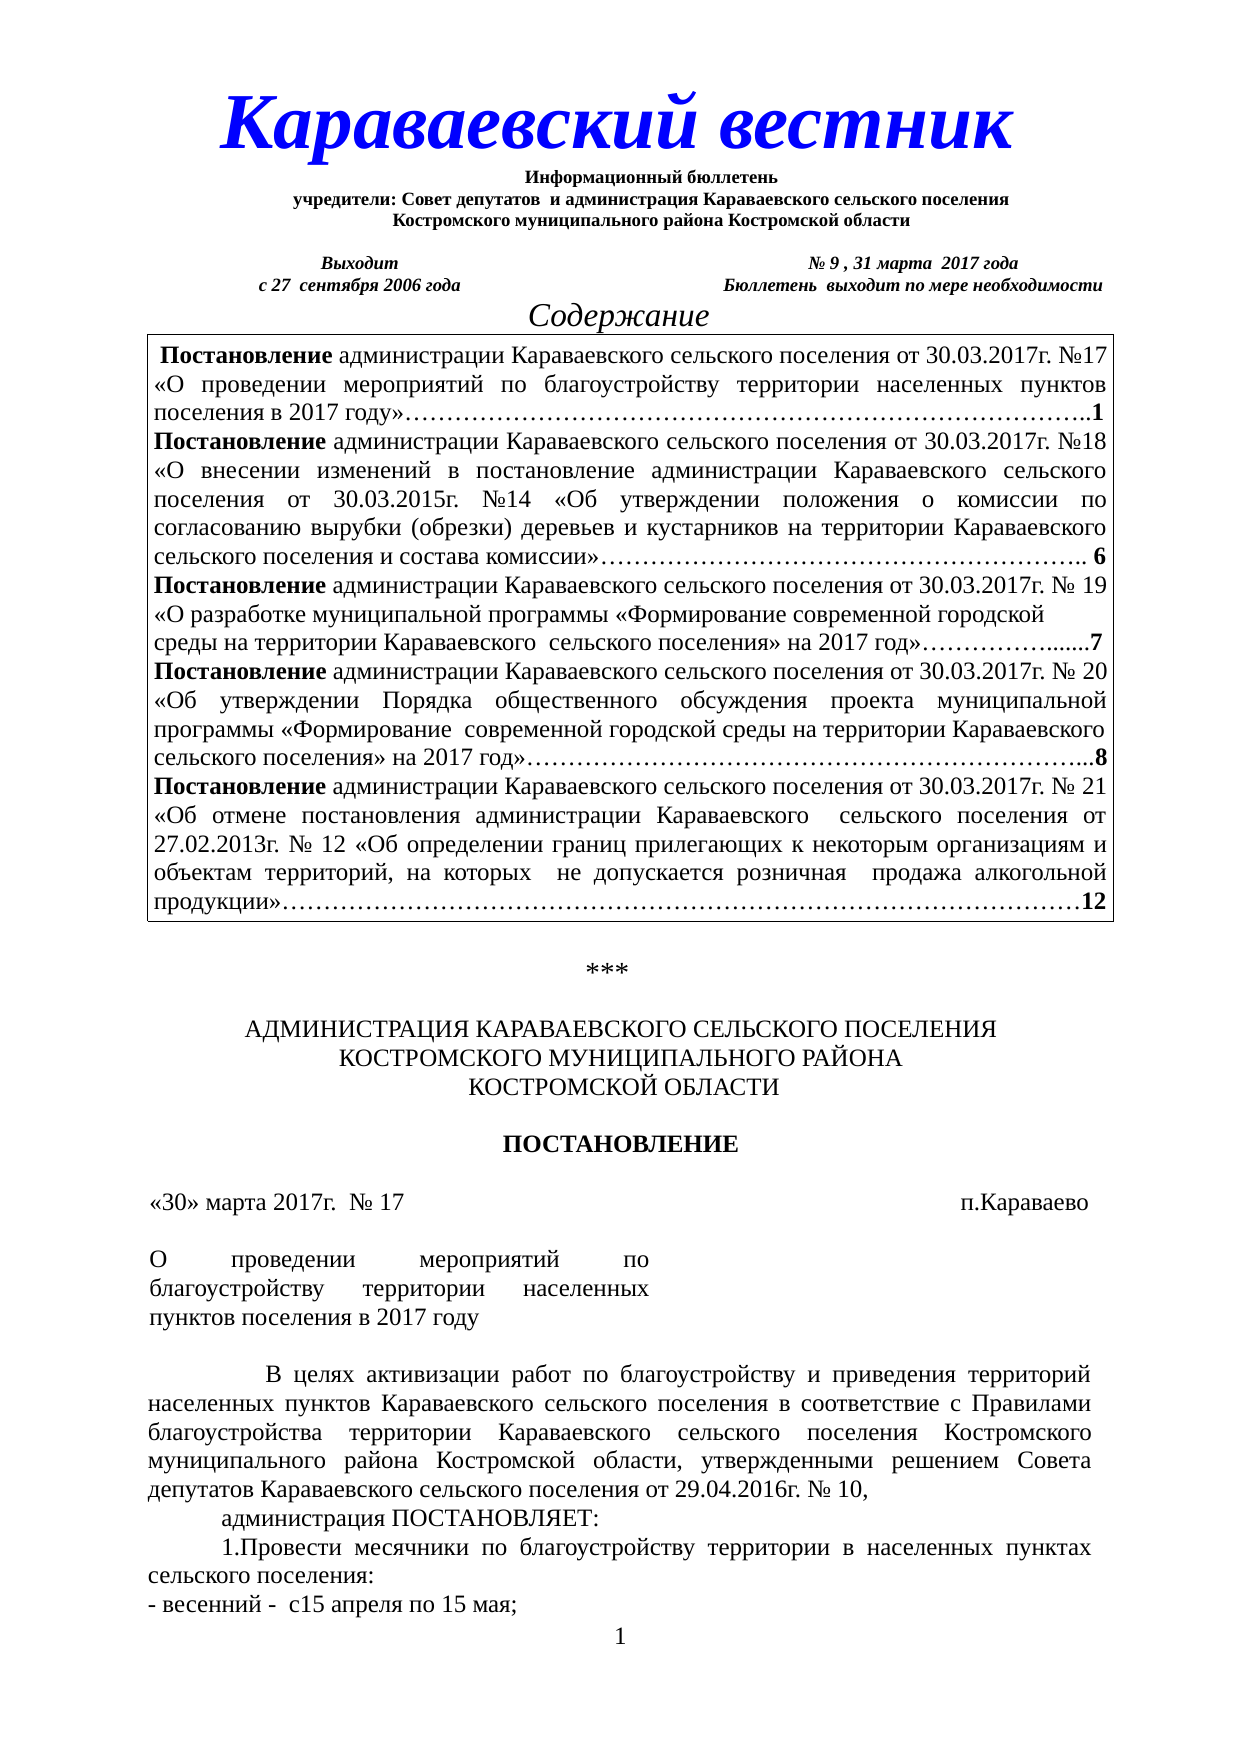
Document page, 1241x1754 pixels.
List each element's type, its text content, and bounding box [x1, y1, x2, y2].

text Костромского муниципального района Костромской области [148, 209, 1092, 231]
table_header № 9 , 31 марта 2017 года Бюллетень выходит по мере необходимости [592, 252, 1174, 295]
text ПОСТАНОВЛЕНИЕ [149, 1129, 1092, 1158]
subtitle Информационный бюллетень [210, 166, 1092, 188]
text КОСТРОМСКОЙ ОБЛАСТИ [149, 1072, 1092, 1100]
text Содержание [148, 295, 1092, 334]
text - весенний - с15 апреля по 15 мая; [148, 1589, 1092, 1618]
text *** [148, 955, 1092, 988]
text В целях активизации работ по благоустройству и приведения территорий населенных пунктов Караваевского сельского поселения в соответствие с Правилами благоустройства территории Караваевского сельского поселения Костромского муниципального района Костромской области, утвержденными решением Совета депутатов Караваевского сельского поселения от 29.04.2016г. № 10, [148, 1359, 1092, 1503]
text «30» марта 2017г. № 17 п.Караваево [149, 1187, 1092, 1215]
table_header Выходит с 27 сентября 2006 года [66, 252, 592, 295]
text КОСТРОМСКОГО МУНИЦИПАЛЬНОГО РАЙОНА [149, 1043, 1092, 1072]
subtitle Караваевский вестник [148, 75, 1092, 166]
text администрация ПОСТАНОВЛЯЕТ: [148, 1503, 1092, 1532]
text 1.Провести месячники по благоустройству территории в населенных пунктах сельского поселения: [148, 1532, 1092, 1589]
table_header Постановление администрации Караваевского сельского поселения от 30.03.2017г. №17 «О проведении мероприятий по благоустройству территории населенных пунктов поселения в 2017 году»………………………………………………………………………..1 Постановление администрации Караваевского сельского поселения от 30.03.2017г. №18 «О внесении изменений в постановление администрации Караваевского сельского поселения от 30.03.2015г. №14 «Об утверждении положения о комиссии по согласованию вырубки (обрезки) деревьев и кустарников на территории Караваевского сельского поселения и состава комиссии»………………………………………………….. 6 Постановление администрации Караваевского сельского поселения от 30.03.2017г. № 19 «О разработке муниципальной программы «Формирование современной городской среды на территории Караваевского сельского поселения» на 2017 год»…………….......7 Постановление администрации Караваевского сельского поселения от 30.03.2017г. № 20 «Об утверждении Порядка общественного обсуждения проекта муниципальной программы «Формирование современной городской среды на территории Караваевского сельского поселения» на 2017 год»…………………………………………………………...8 Постановление администрации Караваевского сельского поселения от 30.03.2017г. № 21 «Об отмене постановления администрации Караваевского сельского поселения от 27.02.2013г. № 12 «Об определении границ прилегающих к некоторым организациям и объектам территорий, на которых не допускается розничная продажа алкогольной продукции»……………………………………………………………………………………12 [148, 335, 1113, 921]
text АДМИНИСТРАЦИЯ КАРАВАЕВСКОГО СЕЛЬСКОГО ПОСЕЛЕНИЯ [149, 1014, 1092, 1043]
text О проведении мероприятий по благоустройству территории населенных пунктов поселения в 2017 году [149, 1244, 649, 1330]
text учредители: Совет депутатов и администрация Караваевского сельского поселения [148, 188, 1092, 209]
